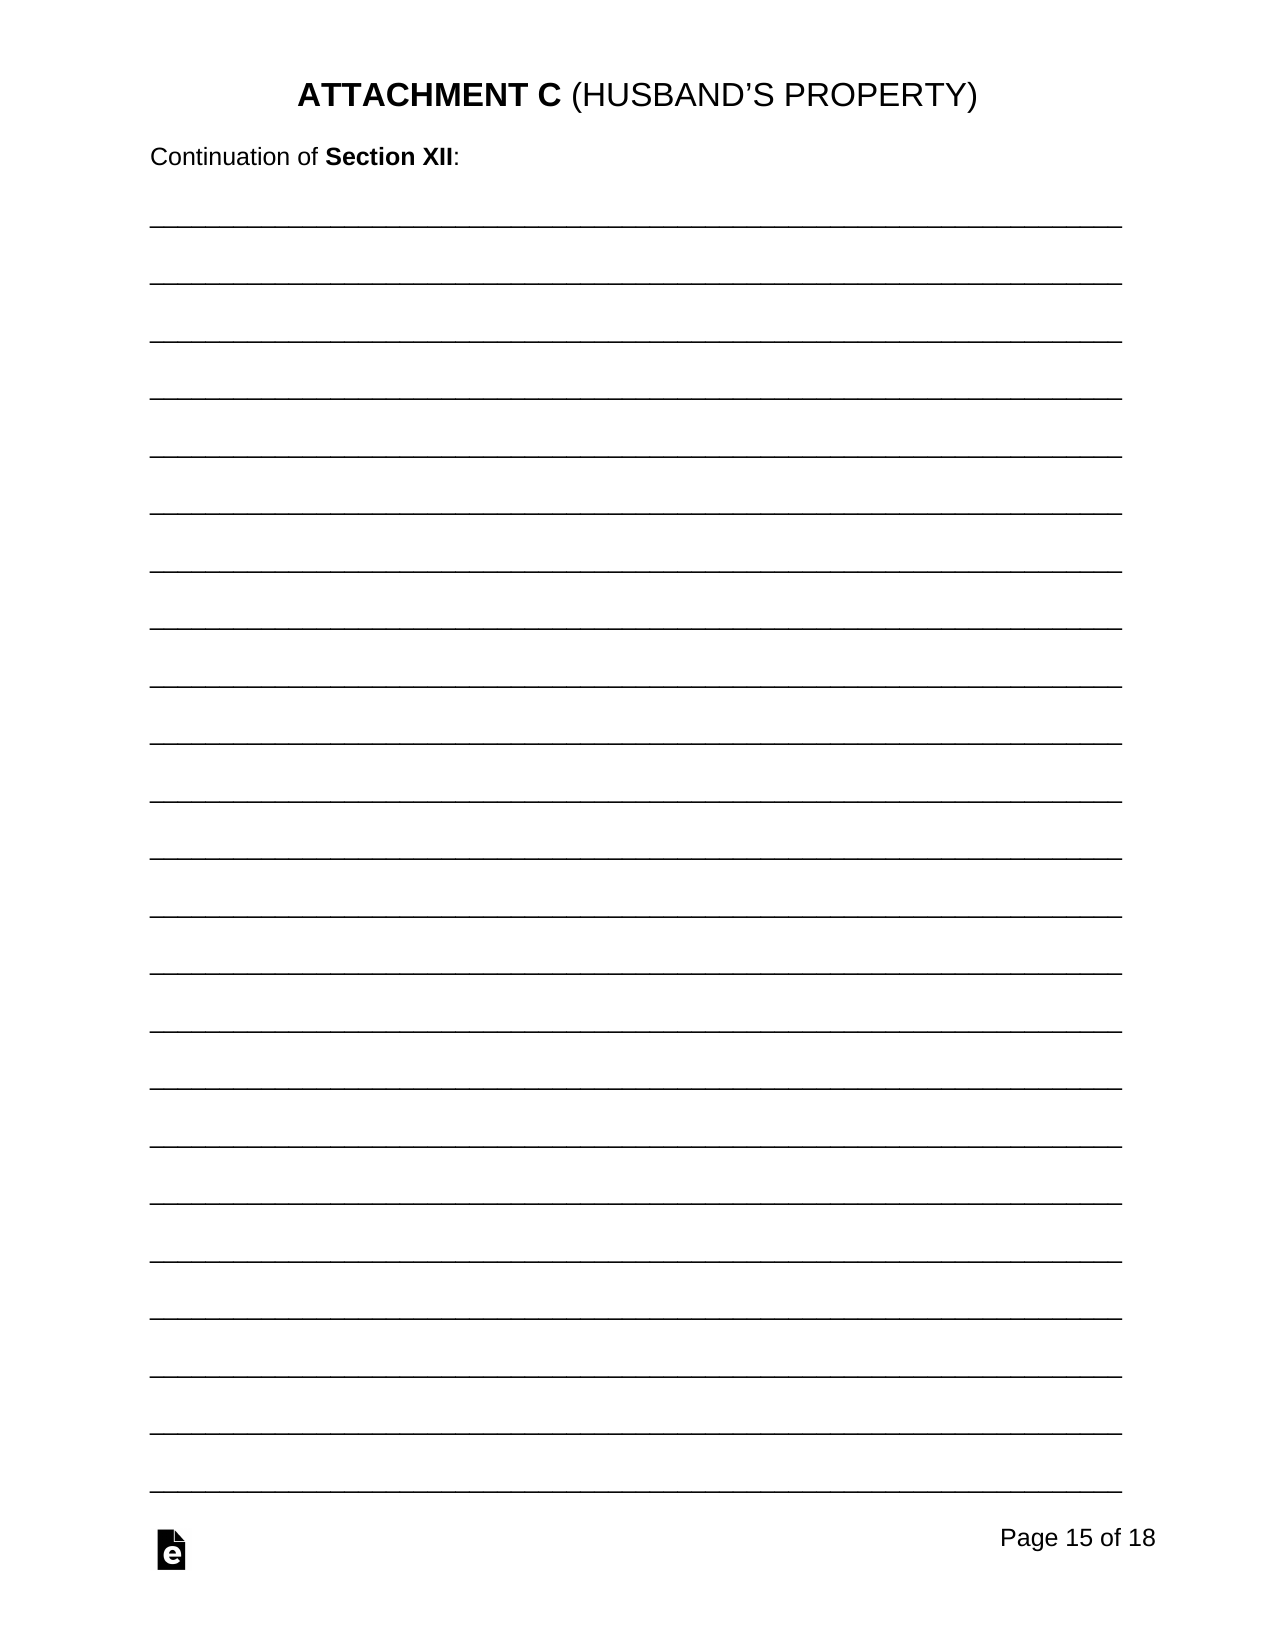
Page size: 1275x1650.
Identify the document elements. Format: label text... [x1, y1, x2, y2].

text ______________________________________________________________________ [150, 1235, 1125, 1263]
text ______________________________________________________________________ [150, 430, 1125, 458]
text ______________________________________________________________________ [150, 1062, 1125, 1091]
text ______________________________________________________________________ [150, 1292, 1125, 1321]
text ______________________________________________________________________ [150, 890, 1125, 918]
text ______________________________________________________________________ [150, 257, 1125, 286]
text ______________________________________________________________________ [150, 1407, 1125, 1436]
text ______________________________________________________________________ [150, 315, 1125, 343]
text ______________________________________________________________________ [150, 200, 1125, 228]
text ______________________________________________________________________ [150, 372, 1125, 401]
text ______________________________________________________________________ [150, 602, 1125, 631]
text ______________________________________________________________________ [150, 717, 1125, 746]
text ______________________________________________________________________ [150, 1005, 1125, 1033]
text Continuation of Section XII: [150, 142, 1125, 171]
text ______________________________________________________________________ [150, 1177, 1125, 1206]
text ______________________________________________________________________ [150, 660, 1125, 688]
text ______________________________________________________________________ [150, 775, 1125, 803]
text ______________________________________________________________________ [150, 1120, 1125, 1148]
text ATTACHMENT C (HUSBAND’S PROPERTY) [150, 75, 1125, 113]
text ______________________________________________________________________ [150, 1350, 1125, 1378]
text ______________________________________________________________________ [150, 947, 1125, 976]
text ______________________________________________________________________ [150, 1465, 1125, 1493]
text ______________________________________________________________________ [150, 545, 1125, 573]
text ______________________________________________________________________ [150, 487, 1125, 516]
text ______________________________________________________________________ [150, 832, 1125, 861]
